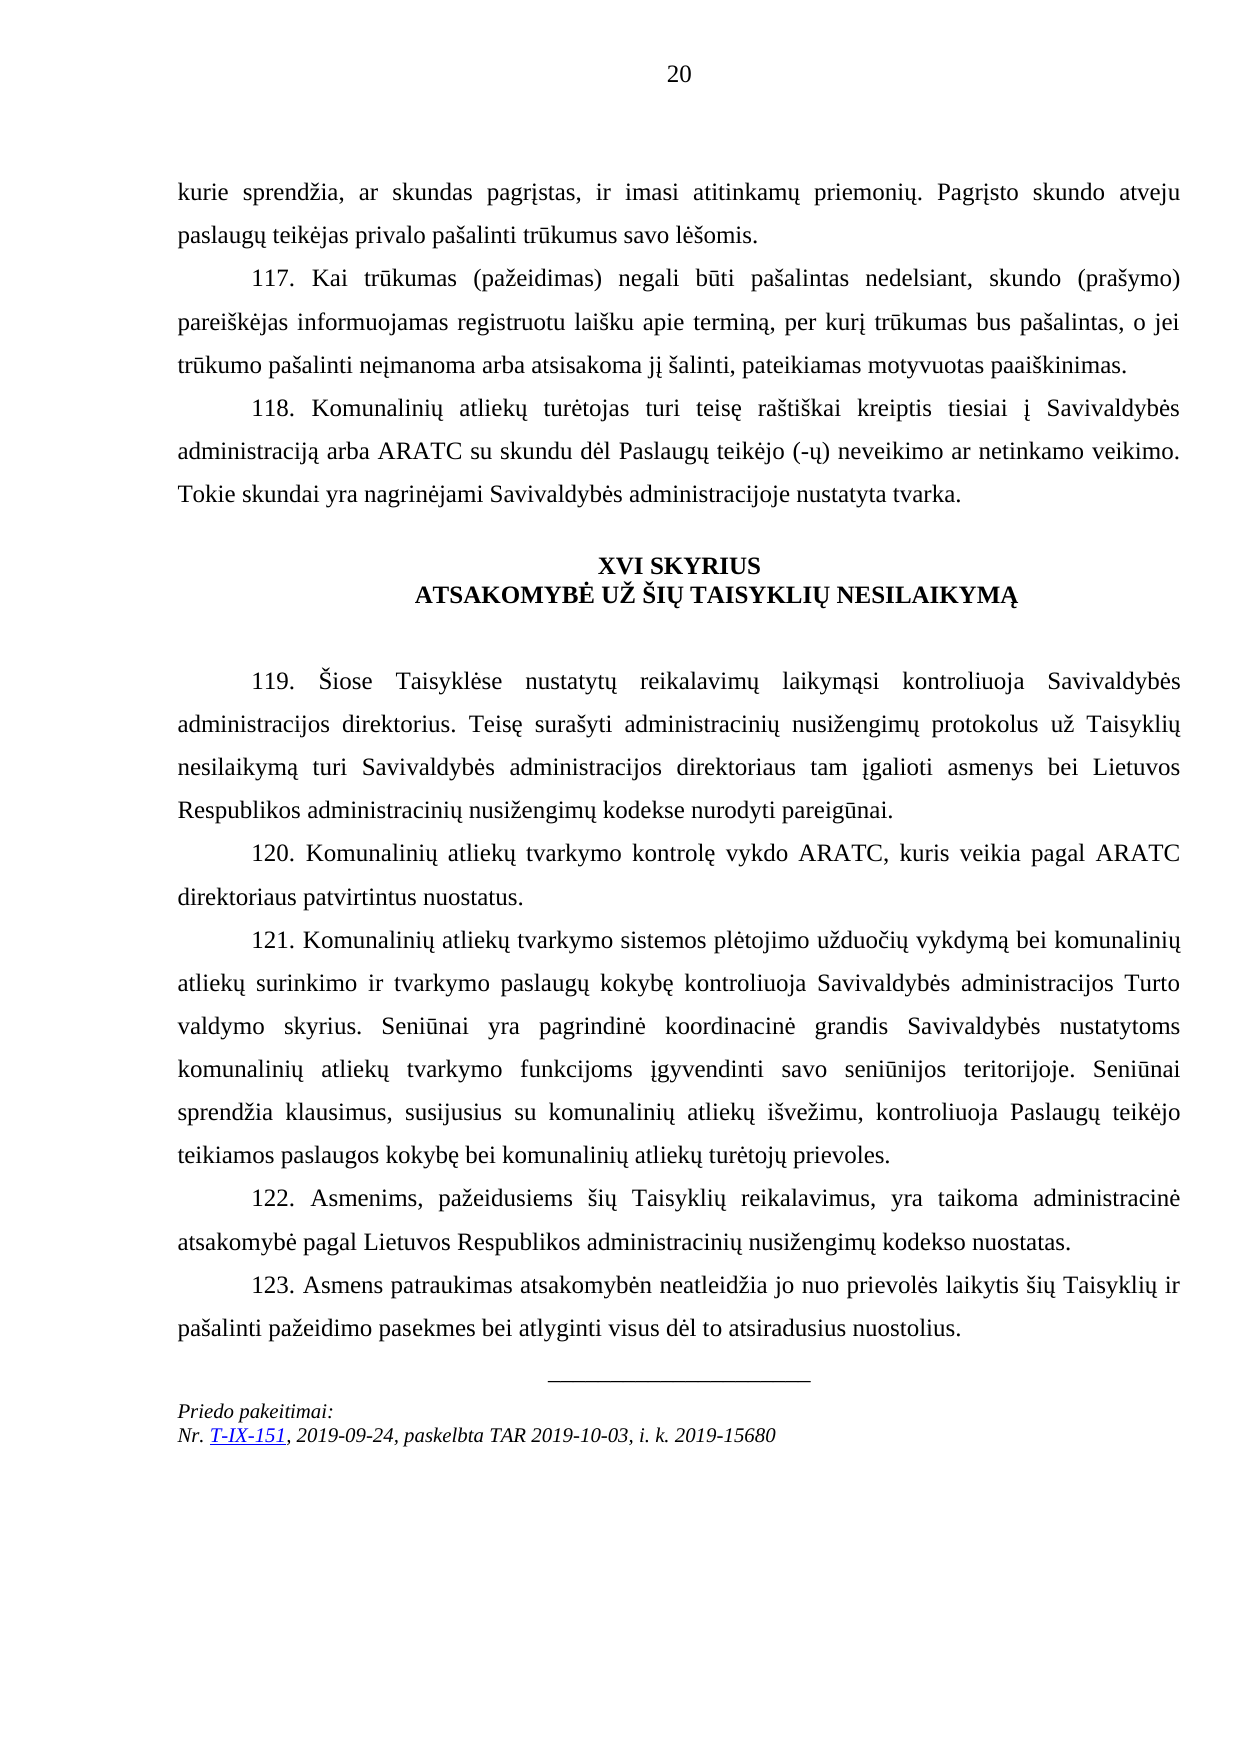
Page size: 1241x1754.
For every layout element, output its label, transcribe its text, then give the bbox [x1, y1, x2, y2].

text 123. Asmens patraukimas atsakomybėn neatleidžia jo nuo prievolės laikytis šių Taisyklių ir pašalinti pažeidimo pasekmes bei atlyginti visus dėl to atsiradusius nuostolius. [177, 1270, 1181, 1342]
text kurie sprendžia, ar skundas pagrįstas, ir imasi atitinkamų priemonių. Pagrįsto skundo atveju paslaugų teikėjas privalo pašalinti trūkumus savo lėšomis. [177, 177, 1181, 249]
text Priedo pakeitimai: [177, 1399, 1181, 1423]
text XVI SKYRIUS [177, 551, 1181, 580]
text 122. Asmenims, pažeidusiems šių Taisyklių reikalavimus, yra taikoma administracinė atsakomybė pagal Lietuvos Respublikos administracinių nusižengimų kodekso nuostatas. [177, 1183, 1181, 1255]
text 118. Komunalinių atliekų turėtojas turi teisę raštiškai kreiptis tiesiai į Savivaldybės administraciją arba ARATC su skundu dėl Paslaugų teikėjo (-ų) neveikimo ar netinkamo veikimo. Tokie skundai yra nagrinėjami Savivaldybės administracijoje nustatyta tvarka. [177, 393, 1181, 508]
text _____________________ [177, 1356, 1181, 1385]
text ATSAKOMYBĖ UŽ ŠIŲ TAISYKLIŲ NESILAIKYMĄ [252, 580, 1181, 608]
text 117. Kai trūkumas (pažeidimas) negali būti pašalintas nedelsiant, skundo (prašymo) pareiškėjas informuojamas registruotu laišku apie terminą, per kurį trūkumas bus pašalintas, o jei trūkumo pašalinti neįmanoma arba atsisakoma jį šalinti, pateikiamas motyvuotas paaiškinimas. [177, 263, 1181, 378]
text Nr. T-IX-151, 2019-09-24, paskelbta TAR 2019-10-03, i. k. 2019-15680 [177, 1423, 1181, 1447]
text 119. Šiose Taisyklėse nustatytų reikalavimų laikymąsi kontroliuoja Savivaldybės administracijos direktorius. Teisę surašyti administracinių nusižengimų protokolus už Taisyklių nesilaikymą turi Savivaldybės administracijos direktoriaus tam įgalioti asmenys bei Lietuvos Respublikos administracinių nusižengimų kodekse nurodyti pareigūnai. [177, 666, 1181, 824]
text 120. Komunalinių atliekų tvarkymo kontrolę vykdo ARATC, kuris veikia pagal ARATC direktoriaus patvirtintus nuostatus. [177, 838, 1181, 910]
text 121. Komunalinių atliekų tvarkymo sistemos plėtojimo užduočių vykdymą bei komunalinių atliekų surinkimo ir tvarkymo paslaugų kokybę kontroliuoja Savivaldybės administracijos Turto valdymo skyrius. Seniūnai yra pagrindinė koordinacinė grandis Savivaldybės nustatytoms komunalinių atliekų tvarkymo funkcijoms įgyvendinti savo seniūnijos teritorijoje. Seniūnai sprendžia klausimus, susijusius su komunalinių atliekų išvežimu, kontroliuoja Paslaugų teikėjo teikiamos paslaugos kokybę bei komunalinių atliekų turėtojų prievoles. [177, 925, 1181, 1169]
